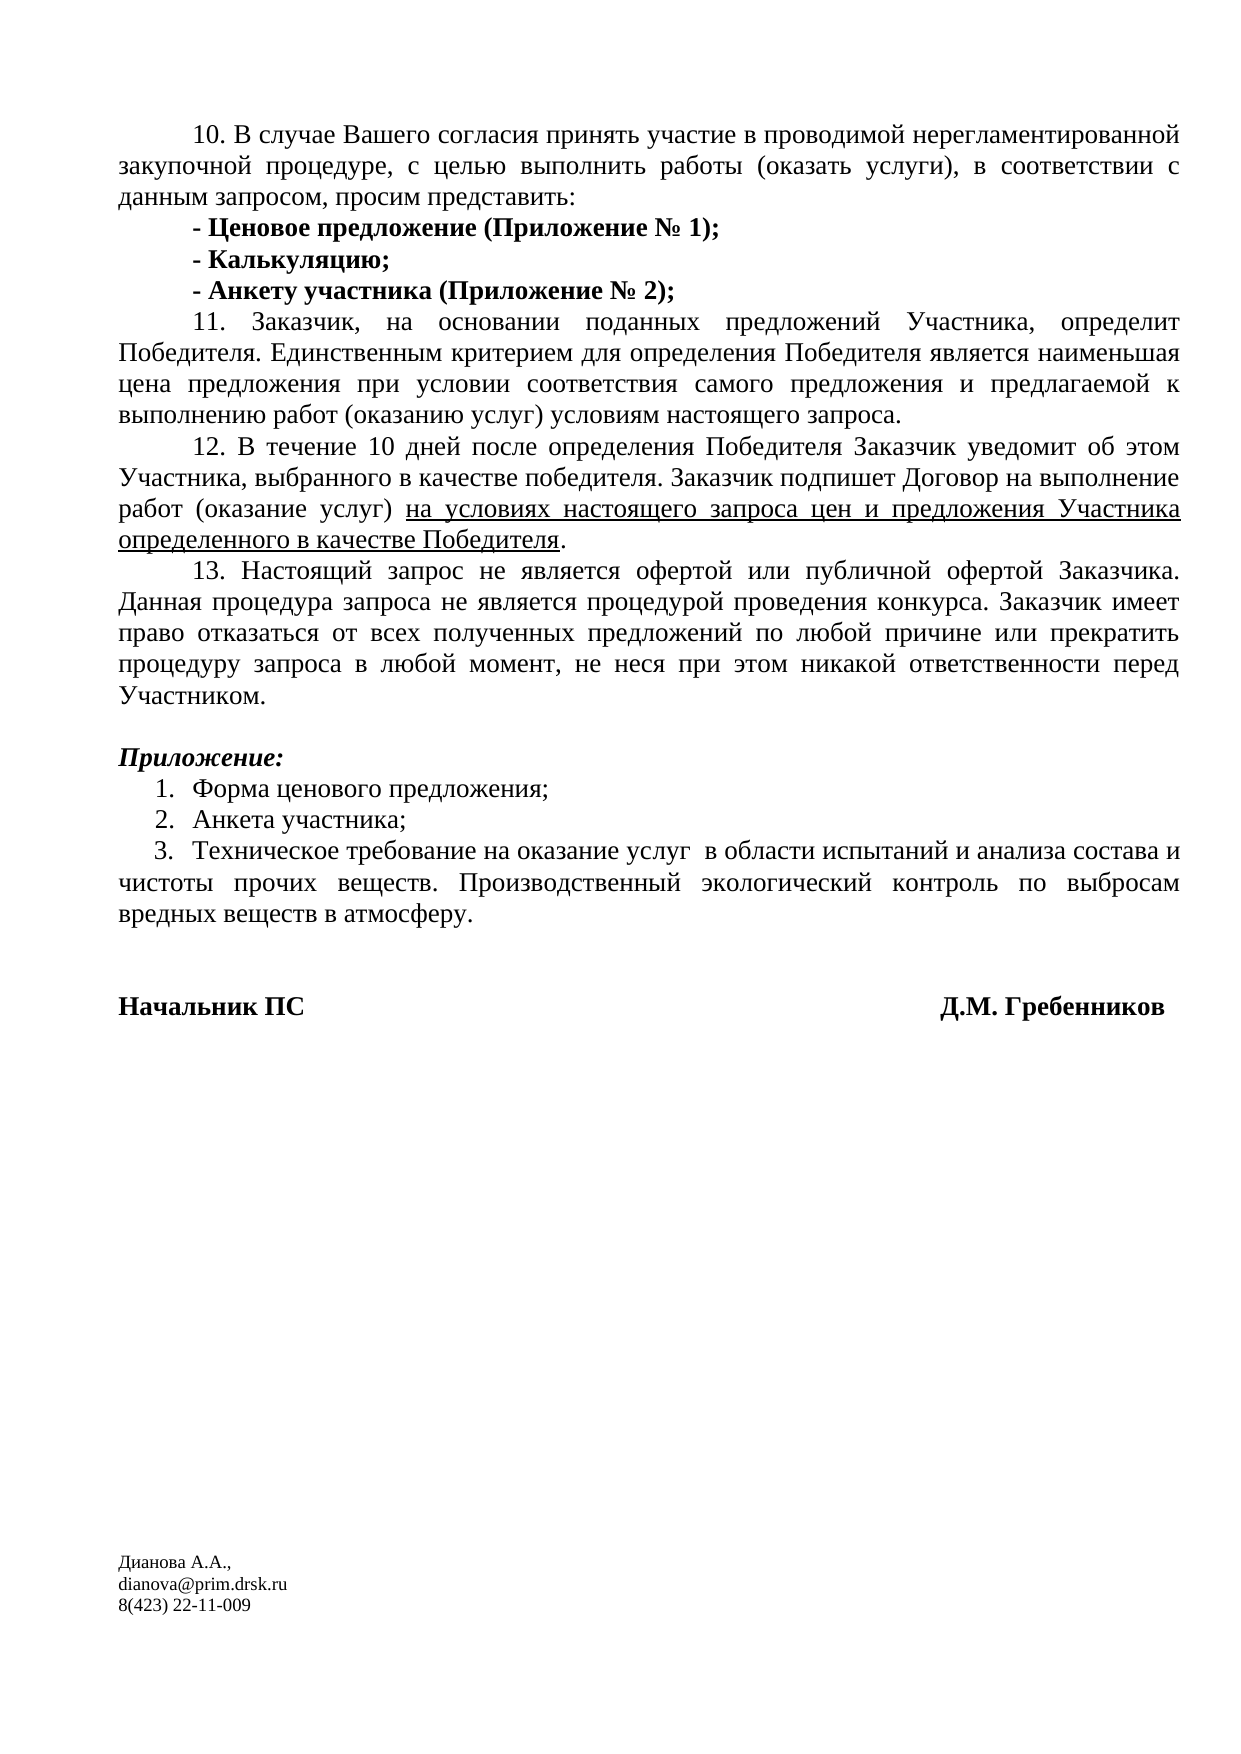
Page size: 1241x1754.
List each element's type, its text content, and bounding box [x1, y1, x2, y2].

list Форма ценового предложения; [154, 772, 1181, 803]
text 10. В случае Вашего согласия принять участие в проводимой нерегламентированной закупочной процедуре, с целью выполнить работы (оказать услуги), в соответствии с данным запросом, просим представить: [118, 118, 1181, 212]
text - Ценовое предложение (Приложение № 1); [118, 212, 1181, 243]
text 13. Настоящий запрос не является офертой или публичной офертой Заказчика. Данная процедура запроса не является процедурой проведения конкурса. Заказчик имеет право отказаться от всех полученных предложений по любой причине или прекратить процедуру запроса в любой момент, не неся при этом никакой ответственности перед Участником. [118, 554, 1181, 710]
text - Анкету участника (Приложение № 2); [118, 274, 1181, 305]
text Начальник ПС Д.М. Гребенников [118, 990, 1181, 1021]
text dianova@prim.drsk.ru [118, 1572, 1181, 1594]
list Анкета участника; [154, 803, 1181, 834]
text Дианова А.А., [118, 1551, 1181, 1572]
text 12. В течение 10 дней после определения Победителя Заказчик уведомит об этом Участника, выбранного в качестве победителя. Заказчик подпишет Договор на выполнение работ (оказание услуг) на условиях настоящего запроса цен и предложения Участника определенного в качестве Победителя. [118, 429, 1181, 554]
text Приложение: [118, 741, 1181, 772]
text 11. Заказчик, на основании поданных предложений Участника, определит Победителя. Единственным критерием для определения Победителя является наименьшая цена предложения при условии соответствия самого предложения и предлагаемой к выполнению работ (оказанию услуг) условиям настоящего запроса. [118, 305, 1181, 429]
list Техническое требование на оказание услуг в области испытаний и анализа состава и чистоты прочих веществ. Производственный экологический контроль по выбросам вредных веществ в атмосферу. [118, 834, 1181, 928]
text 8(423) 22-11-009 [118, 1594, 1181, 1616]
text - Калькуляцию; [118, 243, 1181, 274]
